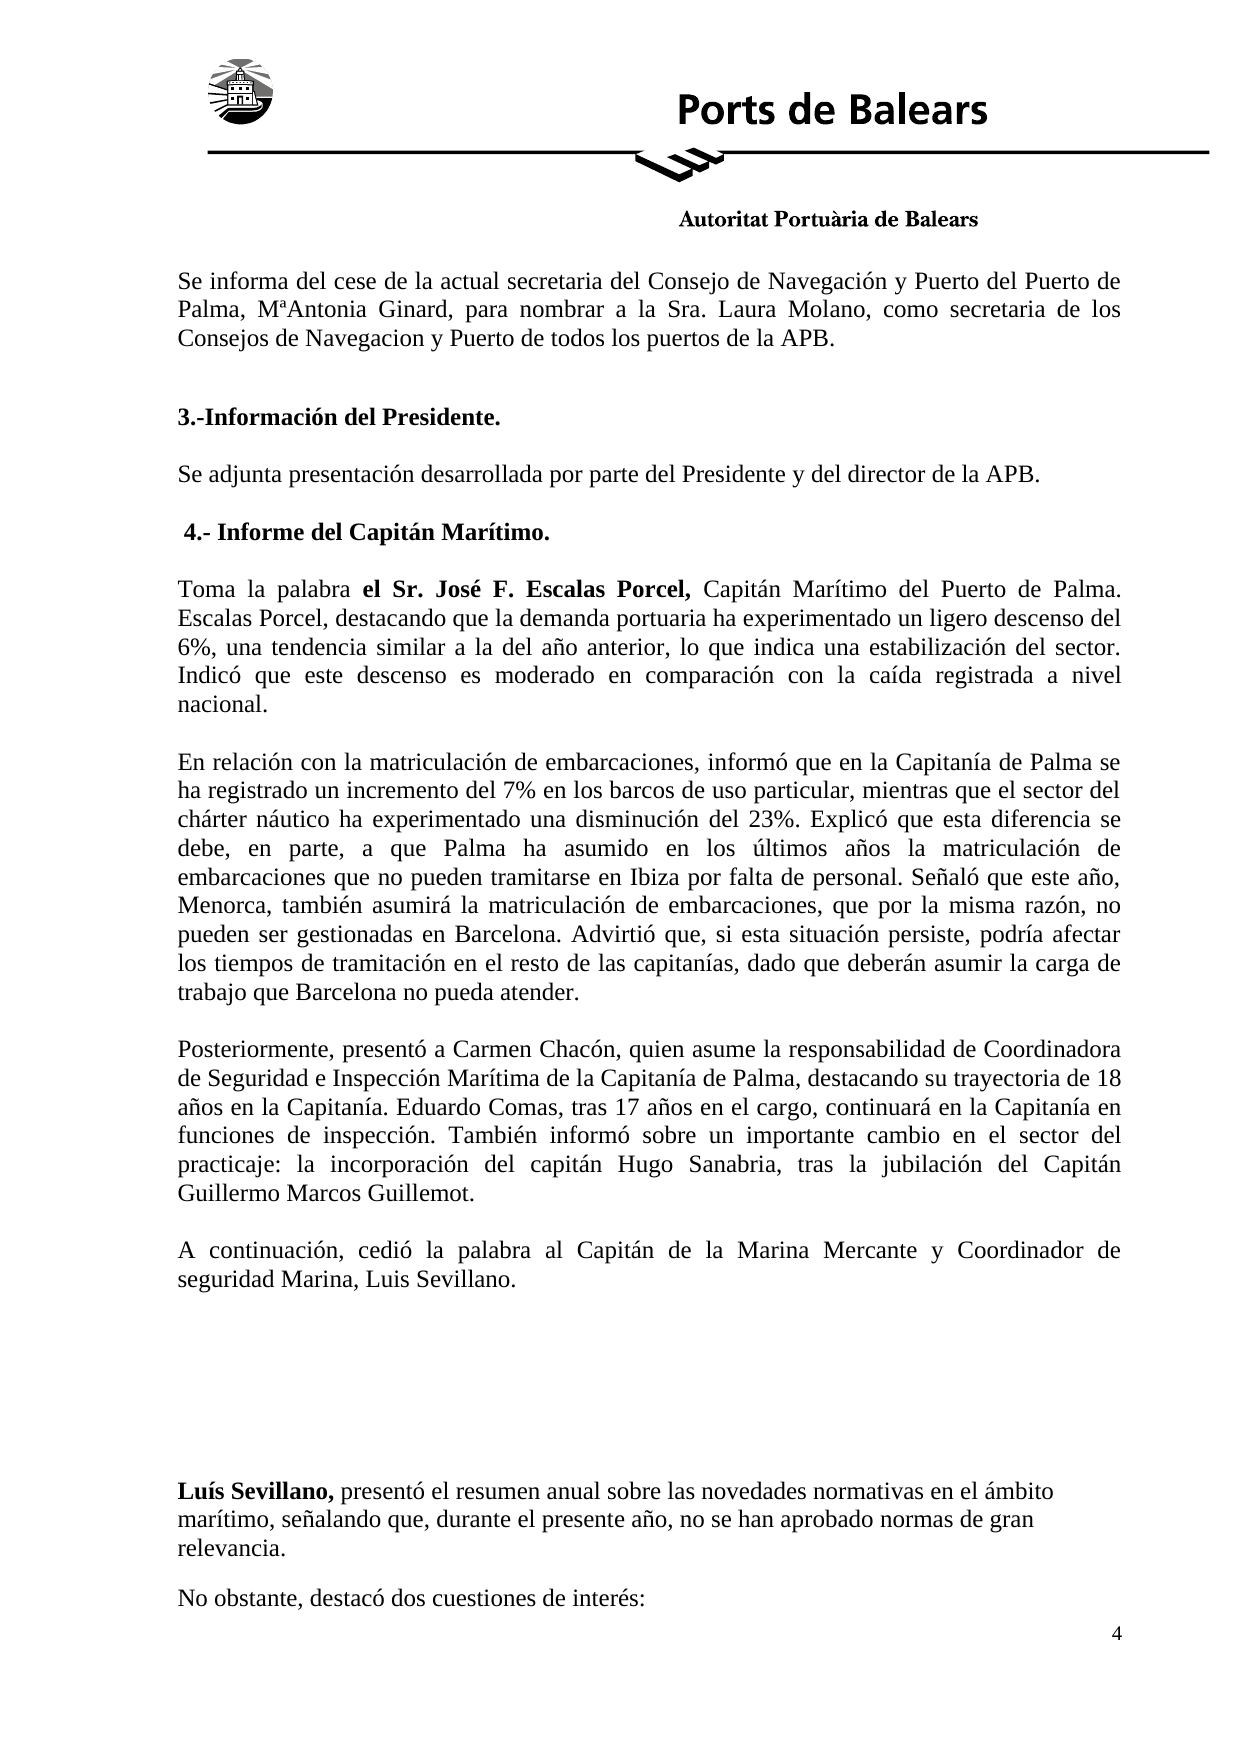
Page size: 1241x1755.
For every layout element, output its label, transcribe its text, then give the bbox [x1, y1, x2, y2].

text A continuación, cedió la palabra al Capitán de la Marina Mercante y Coordinador de seguridad Marina, Luis Sevillano. [177, 1235, 1122, 1293]
text Toma la palabra el Sr. José F. Escalas Porcel, Capitán Marítimo del Puerto de Palma. Escalas Porcel, destacando que la demanda portuaria ha experimentado un ligero descenso del 6%, una tendencia similar a la del año anterior, lo que indica una estabilización del sector. Indicó que este descenso es moderado en comparación con la caída registrada a nivel nacional. [177, 574, 1122, 718]
text No obstante, destacó dos cuestiones de interés: [177, 1583, 1122, 1612]
text Posteriormente, presentó a Carmen Chacón, quien asume la responsabilidad de Coordinadora de Seguridad e Inspección Marítima de la Capitanía de Palma, destacando su trayectoria de 18 años en la Capitanía. Eduardo Comas, tras 17 años en el cargo, continuará en la Capitanía en funciones de inspección. También informó sobre un importante cambio en el sector del practicaje: la incorporación del capitán Hugo Sanabria, tras la jubilación del Capitán Guillermo Marcos Guillemot. [177, 1034, 1122, 1207]
text Se adjunta presentación desarrollada por parte del Presidente y del director de la APB. [177, 459, 1122, 488]
text Se informa del cese de la actual secretaria del Consejo de Navegación y Puerto del Puerto de Palma, MªAntonia Ginard, para nombrar a la Sra. Laura Molano, como secretaria de los Consejos de Navegacion y Puerto de todos los puertos de la APB. [177, 266, 1122, 352]
text Luís Sevillano, presentó el resumen anual sobre las novedades normativas en el ámbito marítimo, señalando que, durante el presente año, no se han aprobado normas de gran relevancia. [177, 1476, 1122, 1562]
text En relación con la matriculación de embarcaciones, informó que en la Capitanía de Palma se ha registrado un incremento del 7% en los barcos de uso particular, mientras que el sector del chárter náutico ha experimentado una disminución del 23%. Explicó que esta diferencia se debe, en parte, a que Palma ha asumido en los últimos años la matriculación de embarcaciones que no pueden tramitarse en Ibiza por falta de personal. Señaló que este año, Menorca, también asumirá la matriculación de embarcaciones, que por la misma razón, no pueden ser gestionadas en Barcelona. Advirtió que, si esta situación persiste, podría afectar los tiempos de tramitación en el resto de las capitanías, dado que deberán asumir la carga de trabajo que Barcelona no pueda atender. [177, 747, 1122, 1005]
text 4.- Informe del Capitán Marítimo. [177, 517, 1122, 545]
text 3.-Información del Presidente. [177, 402, 1093, 430]
